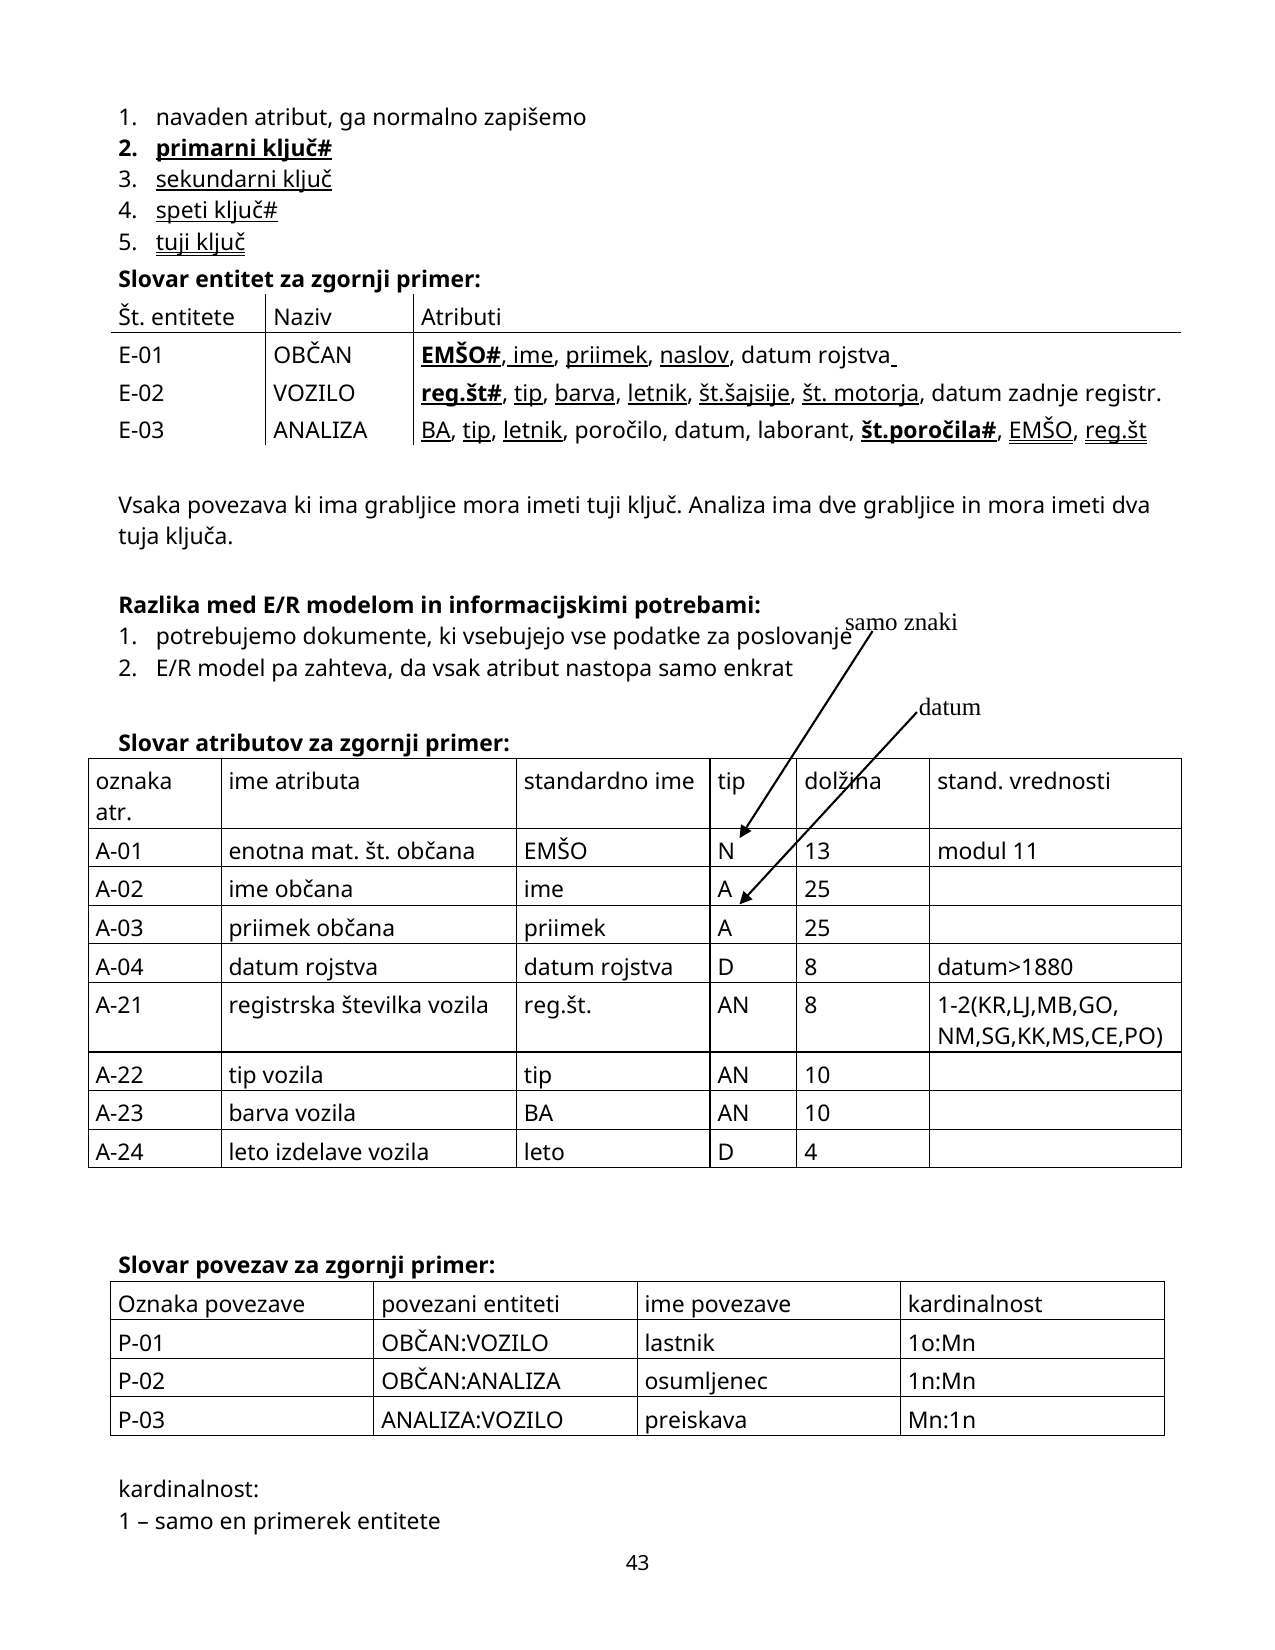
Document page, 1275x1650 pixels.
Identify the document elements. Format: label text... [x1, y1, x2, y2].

text [877, 726, 1152, 758]
table_cell preiskava [638, 1397, 900, 1435]
table_cell 10 [797, 1053, 929, 1090]
text Slovar atributov za zgornji primer: [118, 726, 809, 758]
text Slovar povezav za zgornji primer: [118, 1249, 1152, 1281]
table_cell priimek [517, 906, 709, 943]
table_cell [930, 906, 1181, 943]
table_cell [744, 867, 796, 904]
list E/R model pa zahteva, da vsak atribut nastopa samo enkrat [118, 651, 857, 683]
text [793, 726, 901, 758]
table_cell 4 [797, 1130, 929, 1167]
table_header Atributi [414, 294, 1181, 332]
table_cell A-21 [89, 983, 221, 1051]
table_cell EMŠO#, ime, priimek, naslov, datum rojstva [414, 333, 1181, 370]
table_cell 25 [797, 906, 929, 943]
table_header [749, 759, 796, 827]
table_cell A-04 [89, 944, 221, 982]
table_cell E-02 [111, 370, 265, 408]
table_cell AN [711, 1053, 796, 1090]
table_cell leto izdelave vozila [222, 1130, 516, 1167]
table_header kardinalnost [901, 1282, 1164, 1319]
table_cell 8 [797, 983, 929, 1051]
table_cell A-01 [89, 829, 221, 866]
table_cell ANALIZA [266, 408, 413, 445]
table_cell modul 11 [930, 829, 1181, 866]
table_header Št. entitete [111, 294, 265, 332]
table_cell reg.št#, tip, barva, letnik, št.šajsije, št. motorja, datum zadnje registr. [414, 370, 1181, 408]
table_cell barva vozila [222, 1091, 516, 1128]
table_cell registrska številka vozila [222, 983, 516, 1051]
table_cell EMŠO [517, 829, 709, 866]
table_cell A-22 [89, 1053, 221, 1090]
text Slovar entitet za zgornji primer: [118, 263, 1152, 294]
table_cell A [711, 867, 771, 904]
text 1 – samo en primerek entitete [118, 1504, 1152, 1536]
table_header Naziv [266, 294, 413, 332]
table_cell D [711, 944, 796, 982]
table_cell datum rojstva [222, 944, 516, 982]
table_cell E-01 [111, 333, 265, 370]
table_cell A-03 [89, 906, 221, 943]
list potrebujemo dokumente, ki vsebujejo vse podatke za poslovanje [862, 620, 1152, 651]
table_header ime atributa [222, 759, 516, 827]
table_cell 13 [797, 829, 929, 866]
table_header tip [711, 759, 788, 827]
table_cell N [711, 829, 796, 866]
list primarni ključ# [118, 132, 1152, 163]
table_cell 25 [797, 867, 929, 904]
table_cell AN [711, 1091, 796, 1128]
table_cell OBČAN:ANALIZA [374, 1359, 637, 1396]
table_header Oznaka povezave [111, 1282, 373, 1319]
table_cell D [711, 1130, 796, 1167]
table_cell A-23 [89, 1091, 221, 1128]
list navaden atribut, ga normalno zapišemo [118, 100, 1152, 132]
text kardinalnost: [118, 1473, 1152, 1504]
table_header standardno ime [517, 759, 709, 827]
table_cell lastnik [638, 1320, 900, 1358]
table_cell E-03 [111, 408, 265, 445]
table_cell BA [517, 1091, 709, 1128]
table_cell ime [517, 867, 709, 904]
table_header povezani entiteti [374, 1282, 637, 1319]
list speti ključ# [118, 194, 1152, 225]
list [842, 651, 1152, 683]
table_cell 8 [797, 944, 929, 982]
table_cell leto [517, 1130, 709, 1167]
table_cell 1o:Mn [901, 1320, 1164, 1358]
table_cell A [711, 906, 796, 943]
table_cell [930, 867, 1181, 904]
table_cell enotna mat. št. občana [222, 829, 516, 866]
table_cell P-02 [111, 1359, 373, 1396]
table_cell [930, 1091, 1181, 1128]
text Vsaka povezava ki ima grabljice mora imeti tuji ključ. Analiza ima dve grabljice in mora imeti dva tuja ključa. [118, 489, 1152, 551]
table_cell reg.št. [517, 983, 709, 1051]
table_header stand. vrednosti [930, 759, 1181, 827]
table_cell Mn:1n [901, 1397, 1164, 1435]
table_cell 1-2(KR,LJ,MB,GO, NM,SG,KK,MS,CE,PO) [930, 983, 1181, 1051]
list tuji ključ [118, 225, 1152, 257]
text Razlika med E/R modelom in informacijskimi potrebami: [118, 589, 1152, 620]
table_cell P-03 [111, 1397, 373, 1435]
list potrebujemo dokumente, ki vsebujejo vse podatke za poslovanje [118, 620, 869, 651]
table_cell [930, 1053, 1181, 1090]
text samo znaki [845, 607, 1033, 633]
table_header dolžina [814, 759, 929, 827]
table_cell datum rojstva [517, 944, 709, 982]
list sekundarni ključ [118, 163, 1152, 194]
table_header dolžina [797, 759, 871, 827]
table_cell AN [711, 983, 796, 1051]
table_cell OBČAN:VOZILO [374, 1320, 637, 1358]
table_cell VOZILO [266, 370, 413, 408]
table_cell [930, 1130, 1181, 1167]
table_cell BA, tip, letnik, poročilo, datum, laborant, št.poročila#, EMŠO, reg.št [414, 408, 1181, 445]
table_cell priimek občana [222, 906, 516, 943]
table_cell 1n:Mn [901, 1359, 1164, 1396]
table_cell ANALIZA:VOZILO [374, 1397, 637, 1435]
table_cell A-24 [89, 1130, 221, 1167]
table_cell ime občana [222, 867, 516, 904]
table_cell A-02 [89, 867, 221, 904]
table_header ime povezave [638, 1282, 900, 1319]
table_cell tip [517, 1053, 709, 1090]
table_cell datum>1880 [930, 944, 1181, 982]
table_header oznaka atr. [89, 759, 221, 827]
table_cell OBČAN [266, 333, 413, 370]
text datum [919, 692, 1122, 718]
table_cell 10 [797, 1091, 929, 1128]
table_cell osumljenec [638, 1359, 900, 1396]
table_cell P-01 [111, 1320, 373, 1358]
table_cell tip vozila [222, 1053, 516, 1090]
